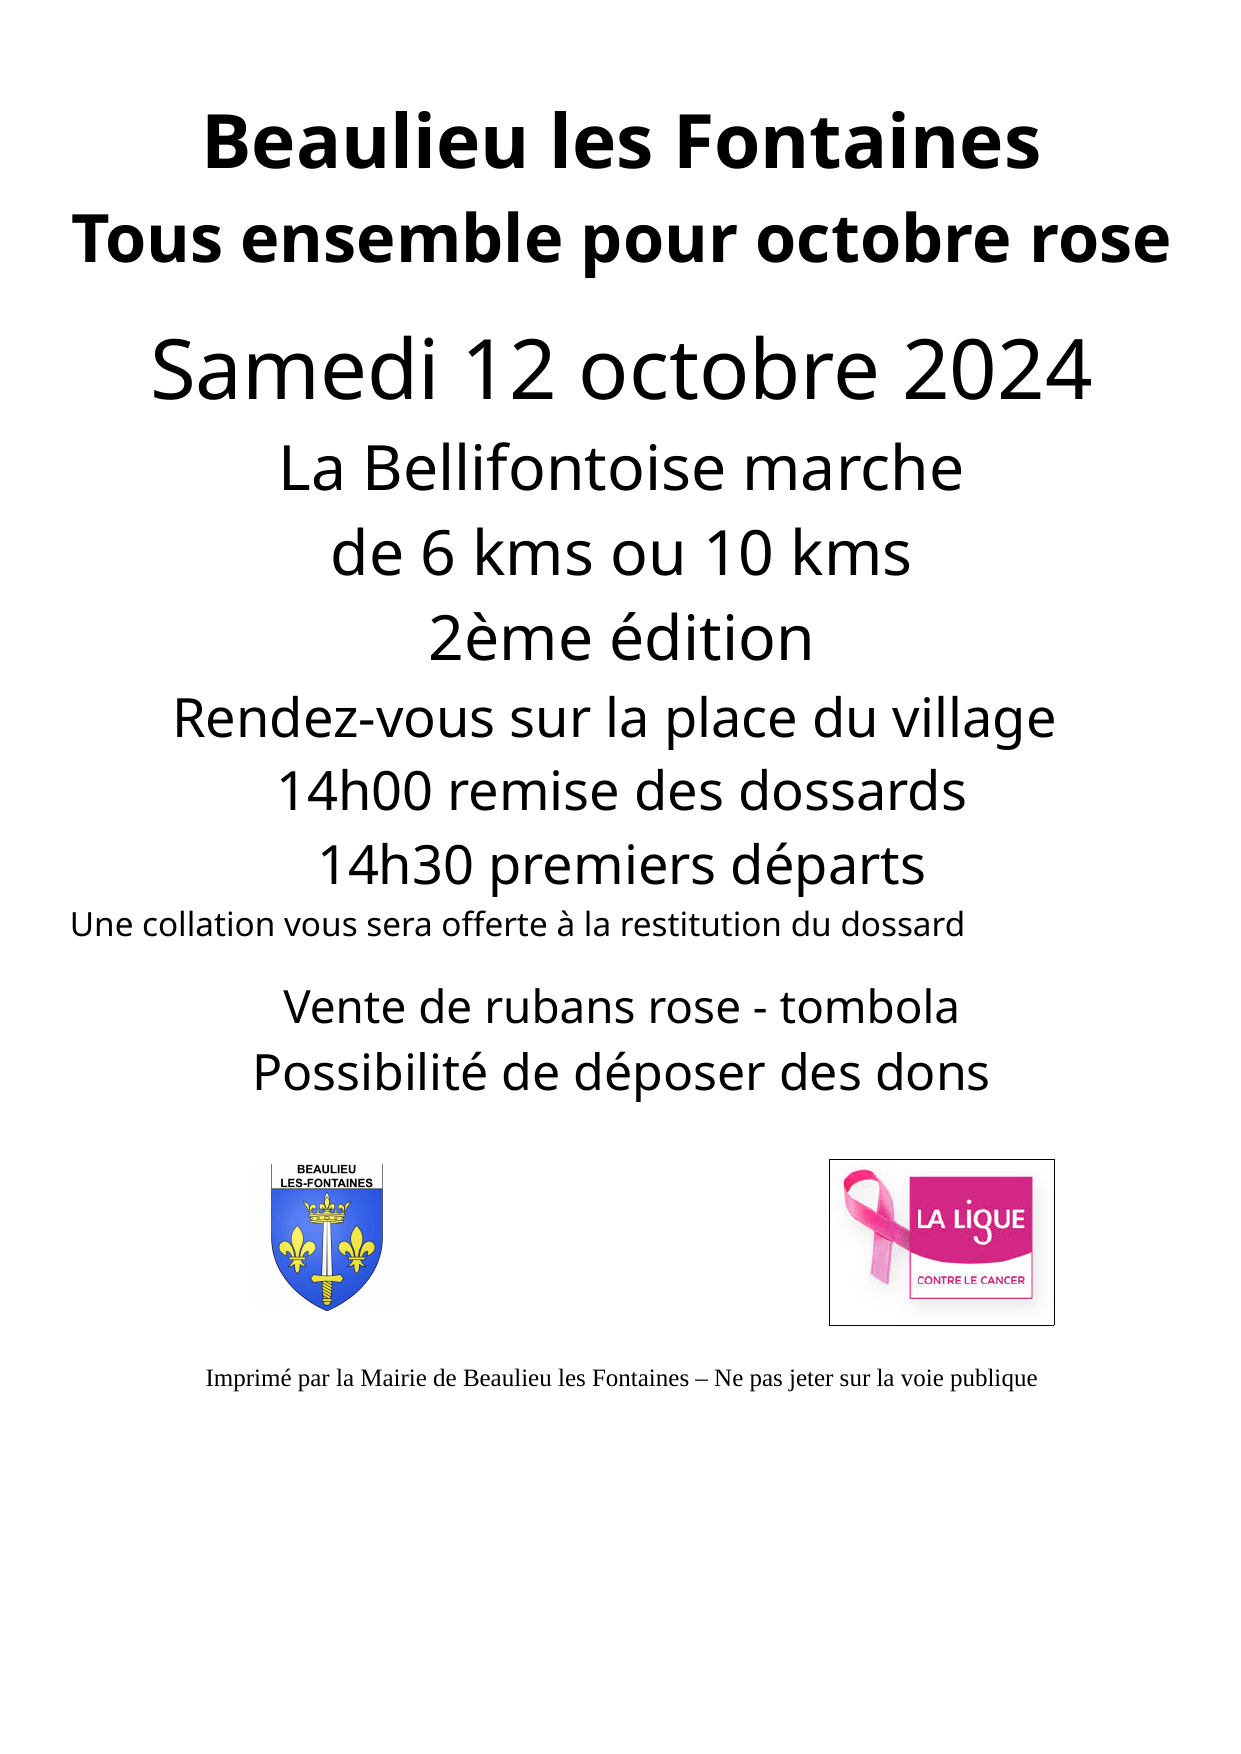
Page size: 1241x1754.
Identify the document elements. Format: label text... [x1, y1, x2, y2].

text Possibilité de déposer des dons [69, 1037, 1174, 1105]
text 2ème édition [69, 594, 1174, 679]
text La Bellifontoise marche [69, 424, 1174, 509]
text 14h00 remise des dossards [69, 753, 1174, 827]
text 14h30 premiers départs [69, 827, 1174, 900]
text Vente de rubans rose - tombola [69, 974, 1174, 1037]
text de 6 kms ou 10 kms [69, 509, 1174, 594]
text Tous ensemble pour octobre rose [69, 191, 1174, 282]
text Rendez-vous sur la place du village [69, 679, 1174, 753]
text Samedi 12 octobre 2024 [69, 310, 1174, 424]
text Une collation vous sera offerte à la restitution du dossard [69, 900, 1174, 946]
text Beaulieu les Fontaines [69, 88, 1174, 191]
text Imprimé par la Mairie de Beaulieu les Fontaines – Ne pas jeter sur la voie publique [69, 1363, 1174, 1392]
